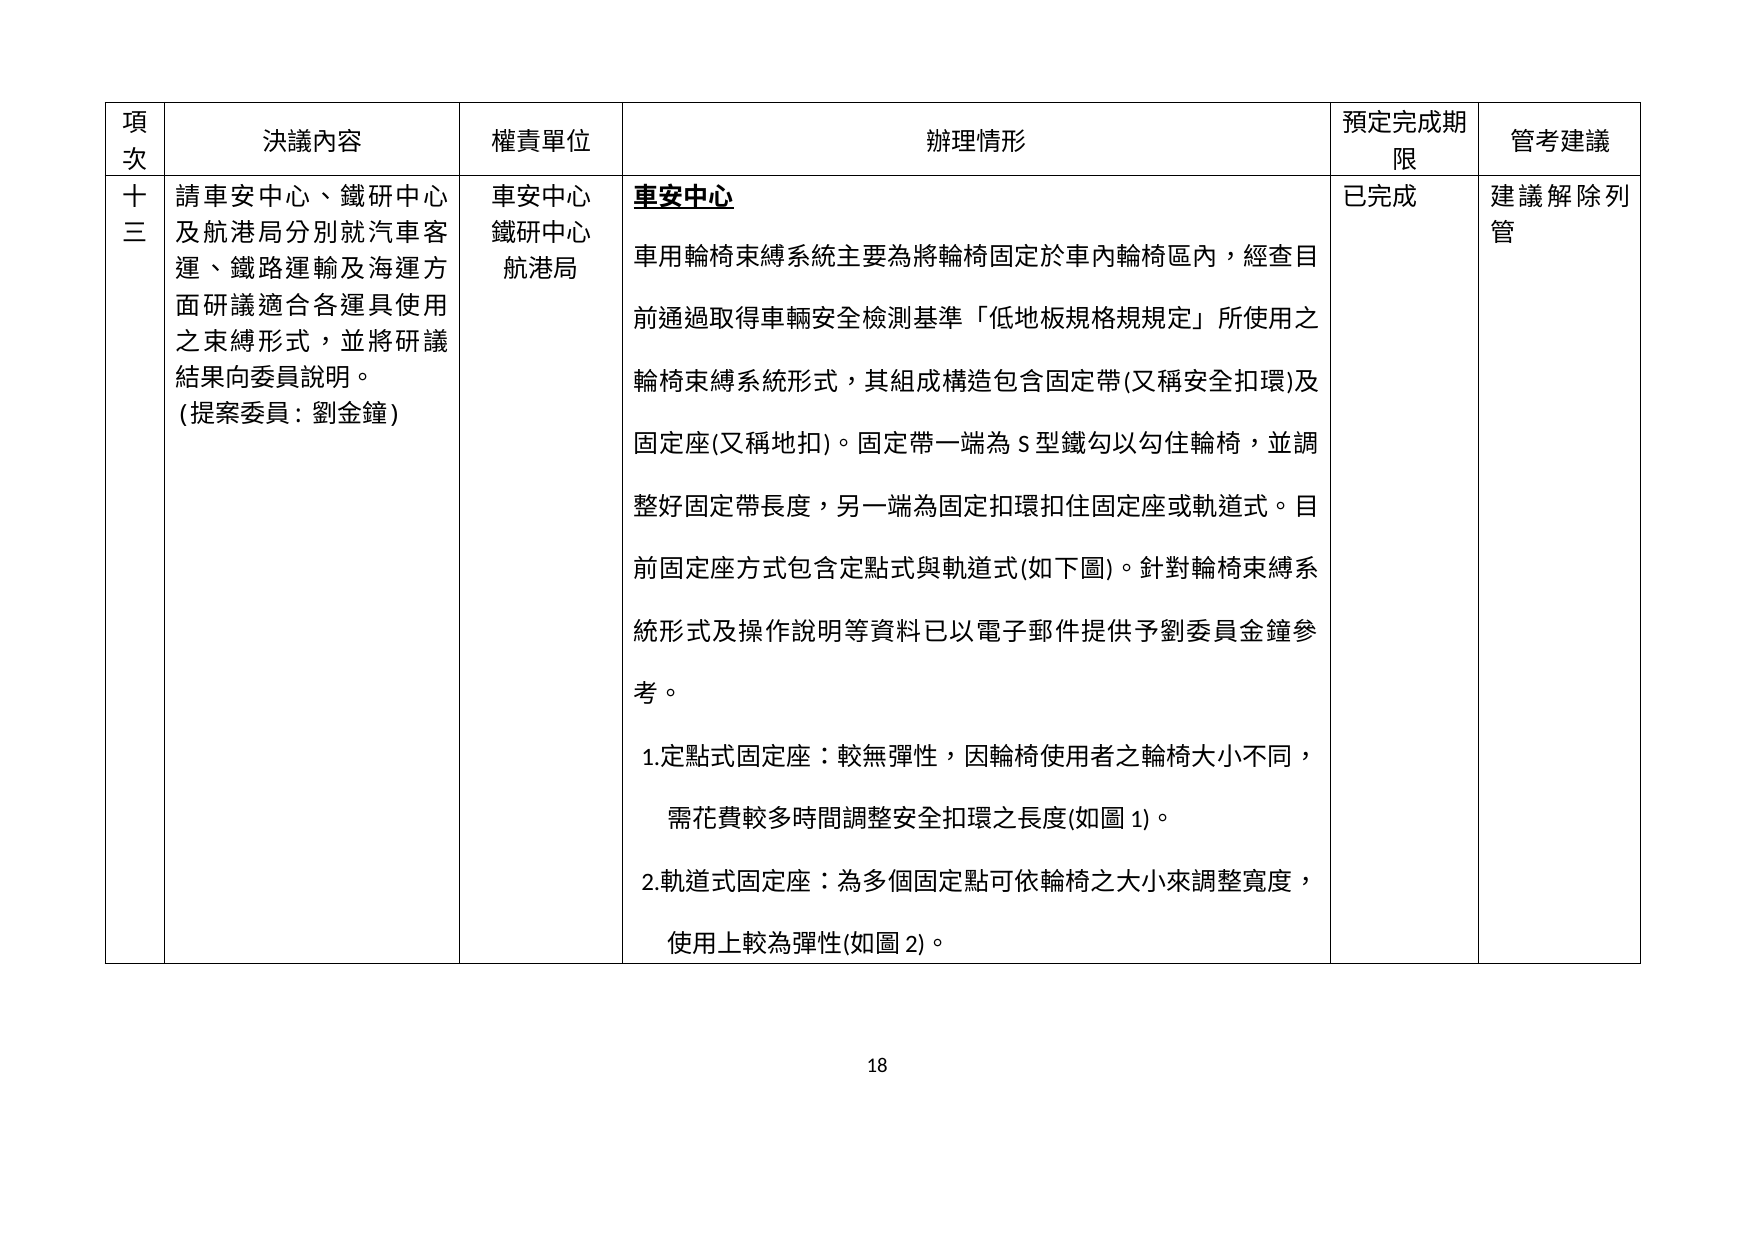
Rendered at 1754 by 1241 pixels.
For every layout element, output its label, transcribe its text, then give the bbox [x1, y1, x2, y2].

table_header 項次 [106, 103, 164, 175]
table_cell 車安中心 車用輪椅束縛系統主要為將輪椅固定於車內輪椅區內，經查目前通過取得車輛安全檢測基準「低地板規格規規定」所使用之輪椅束縛系統形式，其組成構造包含固定帶(又稱安全扣環)及固定座(又稱地扣)。固定帶一端為S型鐵勾以勾住輪椅，並調整好固定帶長度，另一端為固定扣環扣住固定座或軌道式。目前固定座方式包含定點式與軌道式(如下圖)。針對輪椅束縛系統形式及操作說明等資料已以電子郵件提供予劉委員金鐘參考。 1.定點式固定座：較無彈性，因輪椅使用者之輪椅大小不同，需花費較多時間調整安全扣環之長度(如圖1)。 2.軌道式固定座：為多個固定點可依輪椅之大小來調整寬度，使用上較為彈性(如圖2)。 [623, 176, 1330, 963]
table_header 預定完成期限 [1331, 103, 1478, 175]
table_header 管考建議 [1479, 103, 1640, 175]
table_header 決議內容 [165, 103, 459, 175]
table_cell 已完成 [1331, 176, 1478, 963]
table_cell 請車安中心、鐵研中心及航港局分別就汽車客運、鐵路運輸及海運方面研議適合各運具使用之束縛形式，並將研議結果向委員說明。 (提案委員: 劉金鐘) [165, 176, 459, 963]
table_cell 建議解除列管 [1479, 176, 1640, 963]
table_header 辦理情形 [623, 103, 1330, 175]
table_cell 車安中心 鐵研中心 航港局 [460, 176, 622, 963]
table_header 權責單位 [460, 103, 622, 175]
table_cell 十三 [106, 176, 164, 963]
